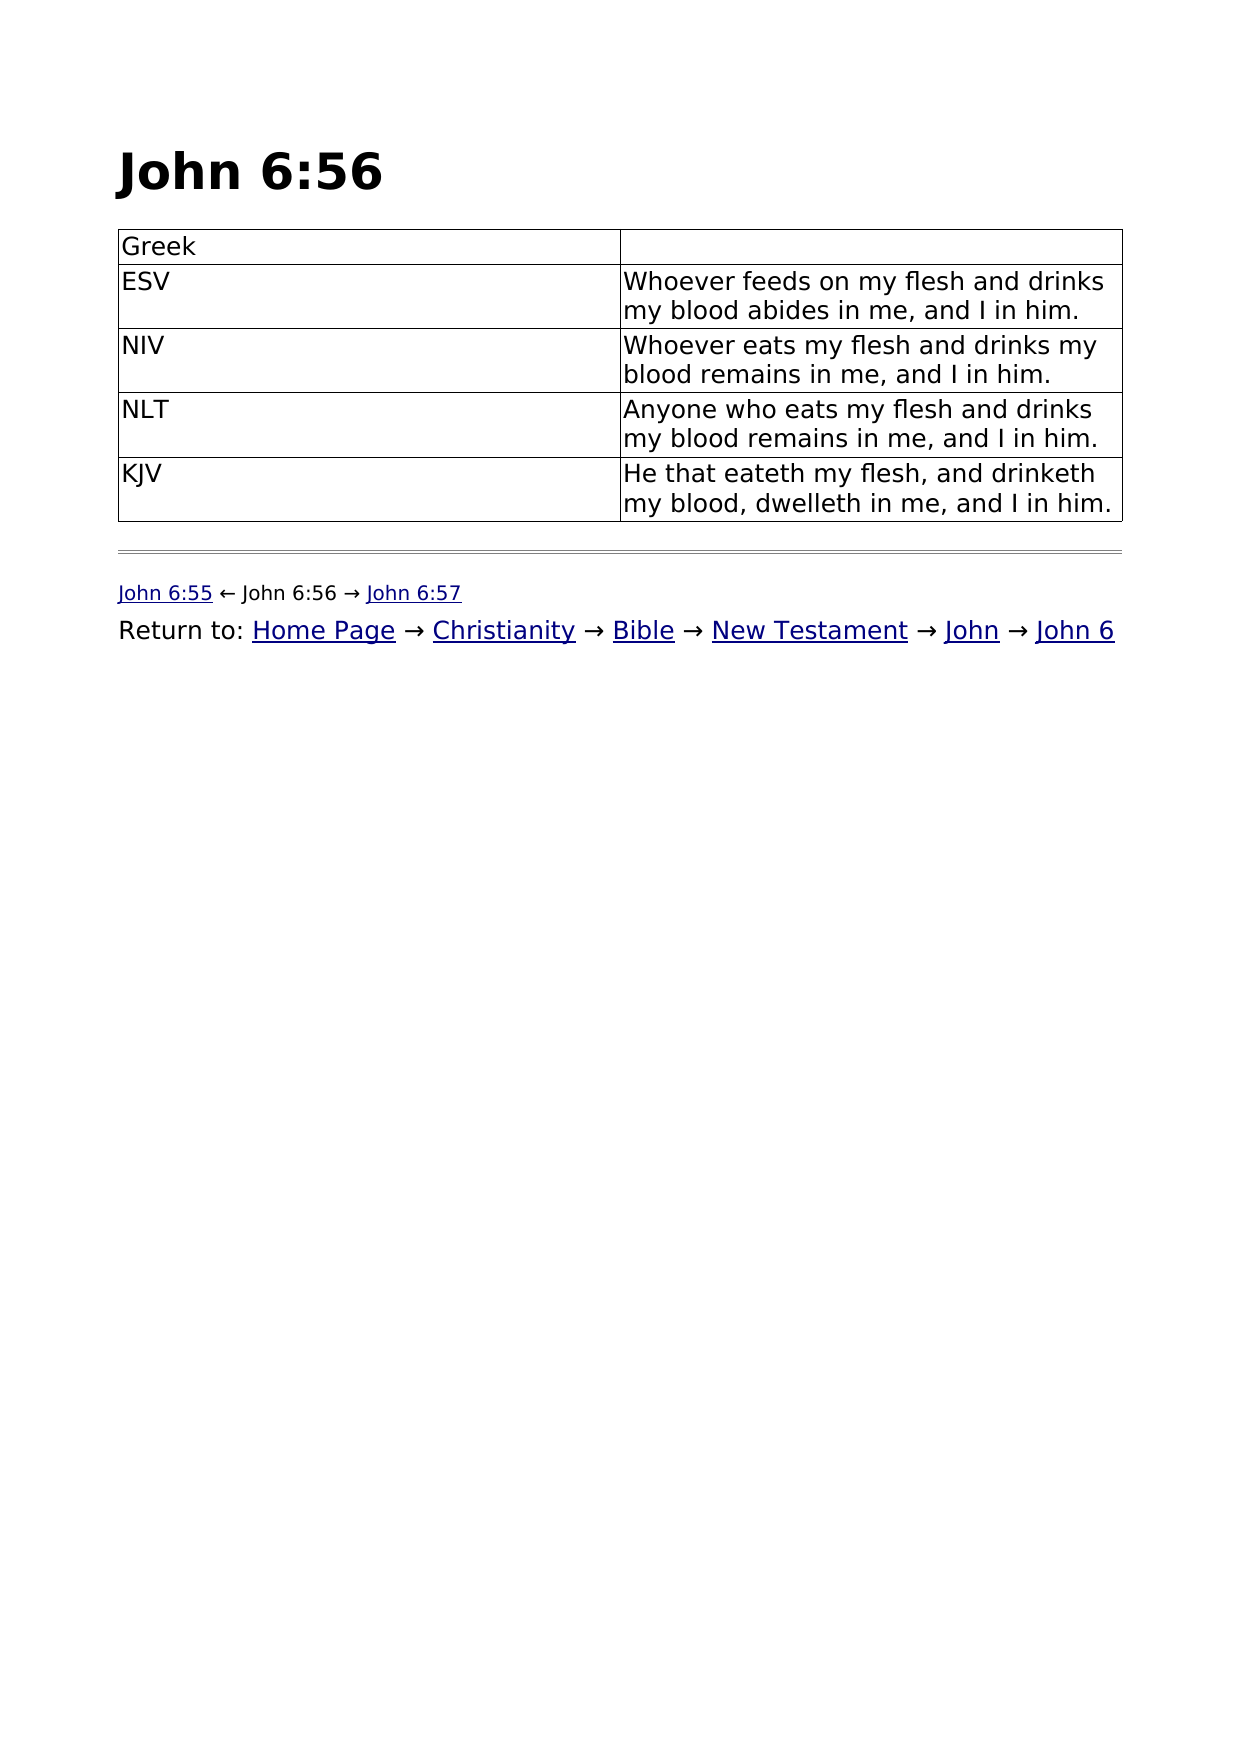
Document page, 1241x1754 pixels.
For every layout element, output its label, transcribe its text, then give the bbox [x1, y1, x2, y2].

table_cell KJV [119, 458, 620, 521]
text Return to: Home Page → Christianity → Bible → New Testament → John → John 6 [118, 616, 1122, 645]
table_header Greek [119, 230, 620, 264]
table_cell NLT [119, 393, 620, 457]
table_cell Anyone who eats my flesh and drinks my blood remains in me, and I in him. [621, 393, 1122, 457]
subtitle John 6:56 [118, 143, 1122, 201]
table_cell NIV [119, 329, 620, 392]
table_cell ESV [119, 265, 620, 328]
table_cell Whoever feeds on my flesh and drinks my blood abides in me, and I in him. [621, 265, 1122, 328]
table_cell Whoever eats my flesh and drinks my blood remains in me, and I in him. [621, 329, 1122, 392]
table_header [621, 230, 1122, 264]
text John 6:55 ← John 6:56 → John 6:57 [118, 582, 1122, 616]
table_cell He that eateth my flesh, and drinketh my blood, dwelleth in me, and I in him. [621, 458, 1122, 521]
